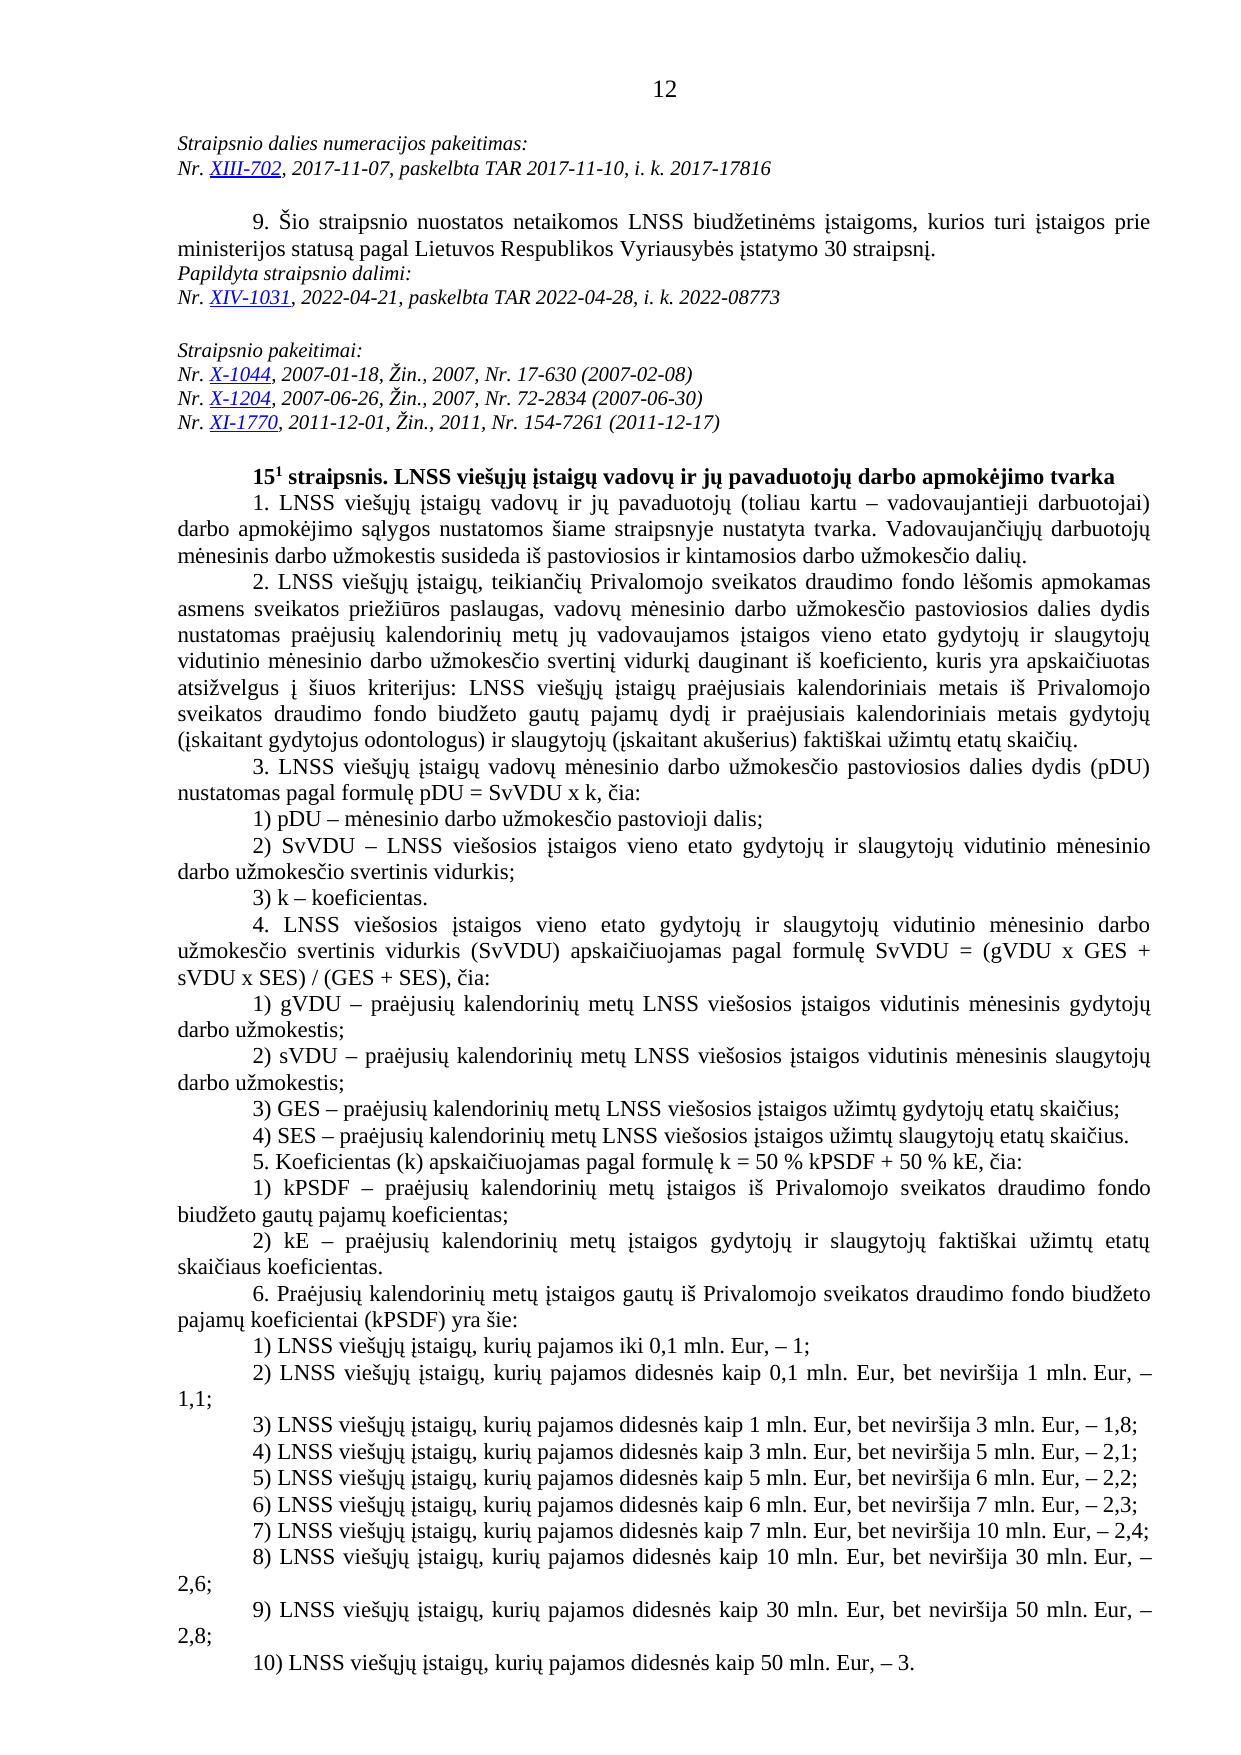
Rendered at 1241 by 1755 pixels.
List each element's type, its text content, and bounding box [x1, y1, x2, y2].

text 2) SvVDU – LNSS viešosios įstaigos vieno etato gydytojų ir slaugytojų vidutinio mėnesinio darbo užmokesčio svertinis vidurkis; [177, 832, 1152, 884]
text 4. LNSS viešosios įstaigos vieno etato gydytojų ir slaugytojų vidutinio mėnesinio darbo užmokesčio svertinis vidurkis (SvVDU) apskaičiuojamas pagal formulę SvVDU = (gVDU x GES + sVDU x SES) / (GES + SES), čia: [177, 911, 1152, 990]
text 4) SES – praėjusių kalendorinių metų LNSS viešosios įstaigos užimtų slaugytojų etatų skaičius. [177, 1122, 1152, 1148]
text 1. LNSS viešųjų įstaigų vadovų ir jų pavaduotojų (toliau kartu – vadovaujantieji darbuotojai) darbo apmokėjimo sąlygos nustatomos šiame straipsnyje nustatyta tvarka. Vadovaujančiųjų darbuotojų mėnesinis darbo užmokestis susideda iš pastoviosios ir kintamosios darbo užmokesčio dalių. [177, 489, 1152, 568]
text 9. Šio straipsnio nuostatos netaikomos LNSS biudžetinėms įstaigoms, kurios turi įstaigos prie ministerijos statusą pagal Lietuvos Respublikos Vyriausybės įstatymo 30 straipsnį. [177, 208, 1152, 261]
text 6. Praėjusių kalendorinių metų įstaigos gautų iš Privalomojo sveikatos draudimo fondo biudžeto pajamų koeficientai (kPSDF) yra šie: [177, 1280, 1152, 1332]
text 3. LNSS viešųjų įstaigų vadovų mėnesinio darbo užmokesčio pastoviosios dalies dydis (pDU) nustatomas pagal formulę pDU = SvVDU x k, čia: [177, 753, 1152, 805]
text 7) LNSS viešųjų įstaigų, kurių pajamos didesnės kaip 7 mln. Eur, bet neviršija 10 mln. Eur, – 2,4; [177, 1517, 1152, 1543]
text 1) gVDU – praėjusių kalendorinių metų LNSS viešosios įstaigos vidutinis mėnesinis gydytojų darbo užmokestis; [177, 990, 1152, 1043]
text 4) LNSS viešųjų įstaigų, kurių pajamos didesnės kaip 3 mln. Eur, bet neviršija 5 mln. Eur, – 2,1; [177, 1438, 1152, 1464]
text Nr. XIII-702, 2017-11-07, paskelbta TAR 2017-11-10, i. k. 2017-17816 [177, 155, 1152, 179]
text Nr. XI-1770, 2011-12-01, Žin., 2011, Nr. 154-7261 (2011-12-17) [177, 410, 1152, 434]
text 3) GES – praėjusių kalendorinių metų LNSS viešosios įstaigos užimtų gydytojų etatų skaičius; [177, 1095, 1152, 1122]
text Straipsnio pakeitimai: [177, 338, 1152, 362]
text 1) kPSDF – praėjusių kalendorinių metų įstaigos iš Privalomojo sveikatos draudimo fondo biudžeto gautų pajamų koeficientas; [177, 1174, 1152, 1227]
text Nr. X-1204, 2007-06-26, Žin., 2007, Nr. 72-2834 (2007-06-30) [177, 386, 1152, 410]
text 2) LNSS viešųjų įstaigų, kurių pajamos didesnės kaip 0,1 mln. Eur, bet neviršija 1 mln. Eur, – 1,1; [177, 1359, 1152, 1412]
text 2) kE – praėjusių kalendorinių metų įstaigos gydytojų ir slaugytojų faktiškai užimtų etatų skaičiaus koeficientas. [177, 1227, 1152, 1280]
text Nr. X-1044, 2007-01-18, Žin., 2007, Nr. 17-630 (2007-02-08) [177, 362, 1152, 386]
text 6) LNSS viešųjų įstaigų, kurių pajamos didesnės kaip 6 mln. Eur, bet neviršija 7 mln. Eur, – 2,3; [177, 1491, 1152, 1517]
text 10) LNSS viešųjų įstaigų, kurių pajamos didesnės kaip 50 mln. Eur, – 3. [177, 1649, 1152, 1675]
text 1) LNSS viešųjų įstaigų, kurių pajamos iki 0,1 mln. Eur, – 1; [177, 1332, 1152, 1359]
text 3) k – koeficientas. [177, 884, 1152, 911]
text 5. Koeficientas (k) apskaičiuojamas pagal formulę k = 50 % kPSDF + 50 % kE, čia: [177, 1148, 1152, 1174]
text 9) LNSS viešųjų įstaigų, kurių pajamos didesnės kaip 30 mln. Eur, bet neviršija 50 mln. Eur, – 2,8; [177, 1596, 1152, 1649]
text 1) pDU – mėnesinio darbo užmokesčio pastovioji dalis; [177, 805, 1152, 832]
text 2) sVDU – praėjusių kalendorinių metų LNSS viešosios įstaigos vidutinis mėnesinis slaugytojų darbo užmokestis; [177, 1043, 1152, 1095]
text 5) LNSS viešųjų įstaigų, kurių pajamos didesnės kaip 5 mln. Eur, bet neviršija 6 mln. Eur, – 2,2; [177, 1464, 1152, 1491]
text Straipsnio dalies numeracijos pakeitimas: [177, 131, 1152, 155]
text Papildyta straipsnio dalimi: [177, 261, 1152, 285]
text 151 straipsnis. LNSS viešųjų įstaigų vadovų ir jų pavaduotojų darbo apmokėjimo tvarka [252, 463, 1152, 489]
text 3) LNSS viešųjų įstaigų, kurių pajamos didesnės kaip 1 mln. Eur, bet neviršija 3 mln. Eur, – 1,8; [177, 1412, 1152, 1438]
text 2. LNSS viešųjų įstaigų, teikiančių Privalomojo sveikatos draudimo fondo lėšomis apmokamas asmens sveikatos priežiūros paslaugas, vadovų mėnesinio darbo užmokesčio pastoviosios dalies dydis nustatomas praėjusių kalendorinių metų jų vadovaujamos įstaigos vieno etato gydytojų ir slaugytojų vidutinio mėnesinio darbo užmokesčio svertinį vidurkį dauginant iš koeficiento, kuris yra apskaičiuotas atsižvelgus į šiuos kriterijus: LNSS viešųjų įstaigų praėjusiais kalendoriniais metais iš Privalomojo sveikatos draudimo fondo biudžeto gautų pajamų dydį ir praėjusiais kalendoriniais metais gydytojų (įskaitant gydytojus odontologus) ir slaugytojų (įskaitant akušerius) faktiškai užimtų etatų skaičių. [177, 568, 1152, 753]
text Nr. XIV-1031, 2022-04-21, paskelbta TAR 2022-04-28, i. k. 2022-08773 [177, 285, 1152, 309]
text 8) LNSS viešųjų įstaigų, kurių pajamos didesnės kaip 10 mln. Eur, bet neviršija 30 mln. Eur, – 2,6; [177, 1543, 1152, 1596]
